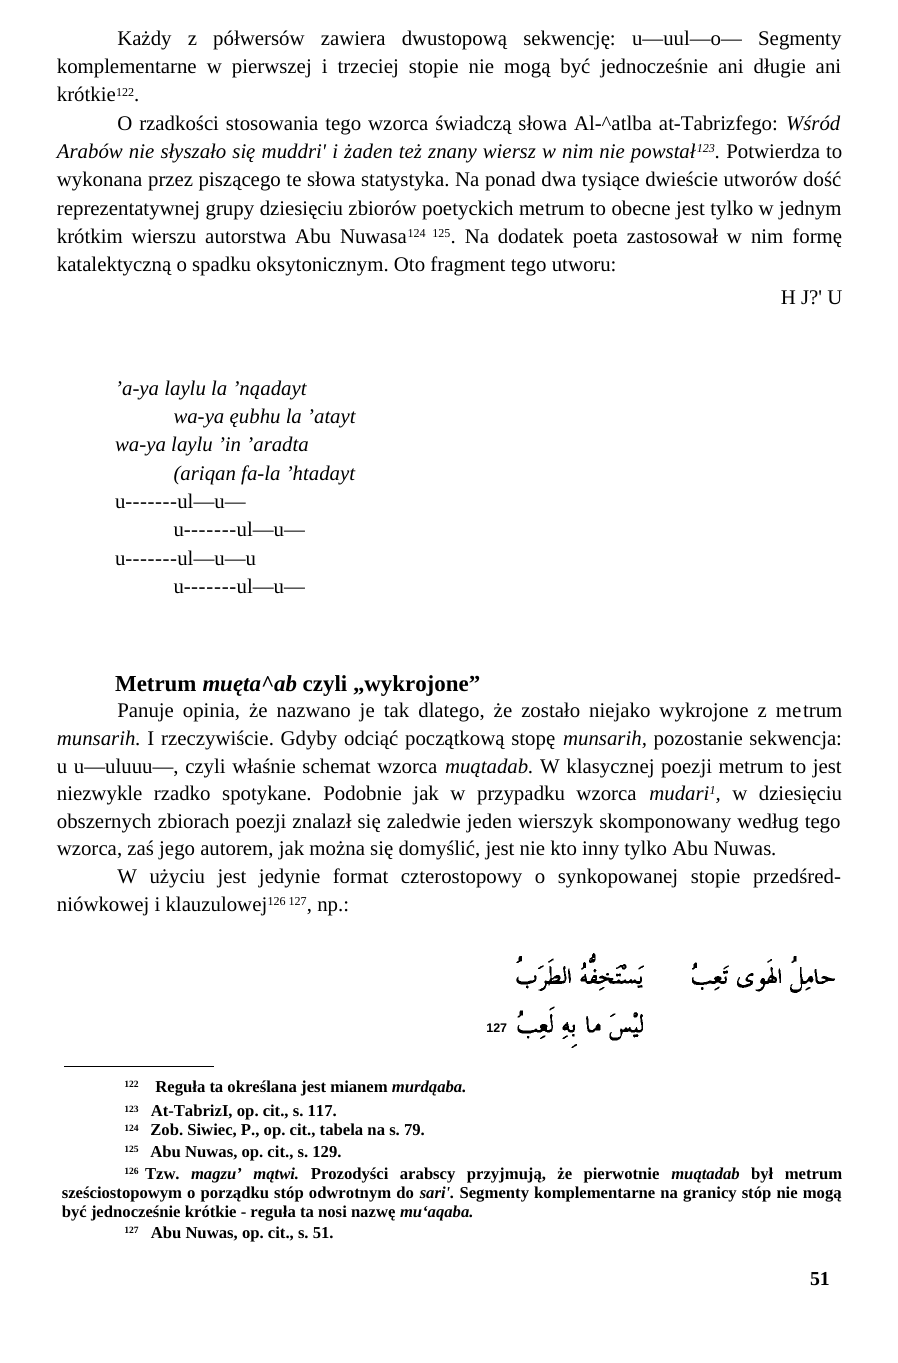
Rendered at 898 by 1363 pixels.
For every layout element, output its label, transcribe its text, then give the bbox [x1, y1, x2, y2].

text 124 Zob. Siwiec, P., op. cit., tabela na s. 79. [62, 1120, 842, 1139]
text Panuje opinia, że nazwano je tak dlatego, że zostało niejako wykrojone z me­trum munsarih. I rzeczywiście. Gdyby odciąć początkową stopę munsarih, pozostanie sekwencja: u u—uluuu—, czyli właśnie schemat wzorca muątadab. W klasycz­nej poezji metrum to jest niezwykle rzadko spotykane. Podobnie jak w przypadku wzorca mudari1, w dziesięciu obszernych zbiorach poezji znalazł się zaledwie jeden wierszyk skomponowany według tego wzorca, zaś jego autorem, jak można się do­myślić, jest nie kto inny tylko Abu Nuwas. [57, 698, 842, 860]
text O rzadkości stosowania tego wzorca świadczą słowa Al-^atlba at-Tabrizfego: Wśród Arabów nie słyszało się muddri' i żaden też znany wiersz w nim nie powstał123. Potwierdza to wykonana przez piszącego te słowa statystyka. Na ponad dwa tysiące dwieście utworów dość reprezentatywnej grupy dziesięciu zbiorów poetyckich me­trum to obecne jest tylko w jednym krótkim wierszu autorstwa Abu Nuwasa124 125. Na dodatek poeta zastosował w nim formę katalektyczną o spadku oksytonicznym. Oto fragment tego utworu: [57, 111, 842, 276]
text H J?' U [57, 285, 842, 309]
picture [514, 1003, 646, 1051]
text 125 Abu Nuwas, op. cit., s. 129. [62, 1142, 842, 1161]
text wa-ya laylu ’in ’aradta [57, 432, 842, 456]
picture [516, 953, 835, 993]
text 127 [486, 1021, 512, 1035]
text u ul—u— [173, 574, 842, 598]
text Każdy z półwersów zawiera dwustopową sekwencję: u—uul—o— Segmenty komplementarne w pierwszej i trzeciej stopie nie mogą być jednocześnie ani długie ani krótkie122. [57, 26, 842, 106]
text W użyciu jest jedynie format czterostopowy o synkopowanej stopie przedśred- niówkowej i klauzulowej126 127, np.: [57, 864, 842, 916]
text wa-ya ęubhu la ’atayt [173, 404, 842, 428]
text ’a-ya laylu la ’nąadayt [57, 376, 842, 400]
text 122 Reguła ta określana jest mianem murdąaba. [62, 1077, 842, 1096]
text 51 [810, 1267, 835, 1290]
text 123 At-TabrizI, op. cit., s. 117. [62, 1101, 842, 1120]
text u ul—u— [173, 517, 842, 541]
text u ul—u—u [57, 546, 842, 570]
text 127 Abu Nuwas, op. cit., s. 51. [62, 1223, 842, 1242]
subtitle Metrum muęta^ab czyli „wykrojone” [57, 670, 842, 697]
text 126 Tzw. magzu’ mątwi. Prozodyści arabscy przyjmują, że pierwotnie muątadab był metrum sześciostopowym o porządku stóp odwrotnym do sari'. Segmenty komplementarne na granicy stóp nie mogą być jednocześnie krótkie - reguła ta nosi nazwę mu‘aqaba. [62, 1164, 842, 1220]
text (ariqan fa-la ’htadayt [173, 461, 842, 485]
text u ul—u— [57, 489, 842, 513]
